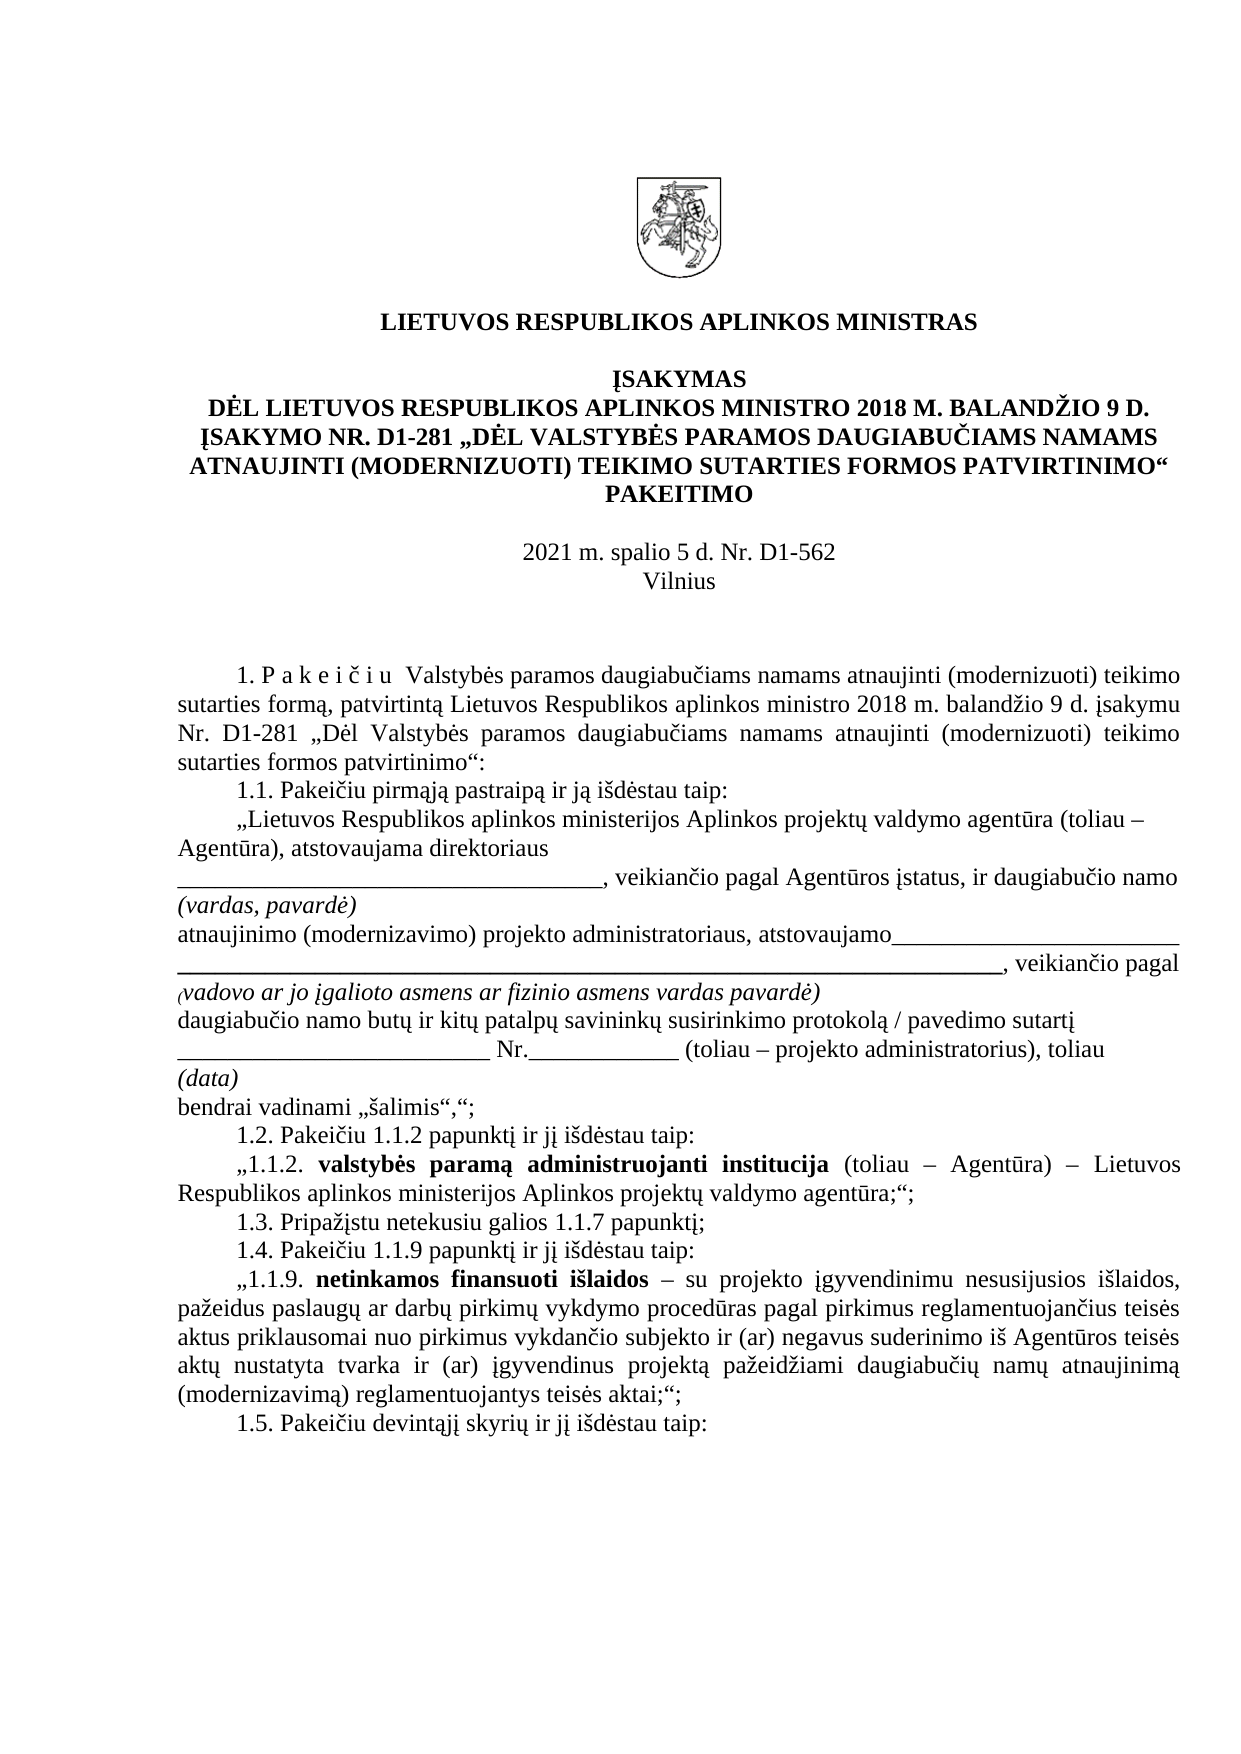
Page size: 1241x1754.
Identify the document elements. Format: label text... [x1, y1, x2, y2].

text LIETUVOS RESPUBLIKOS APLINKOS MINISTRAS [177, 307, 1181, 336]
text „1.1.2. valstybės paramą administruojanti institucija (toliau – Agentūra) – Lietuvos Respublikos aplinkos ministerijos Aplinkos projektų valdymo agentūra;“; [177, 1149, 1181, 1207]
text „1.1.9. netinkamos finansuoti išlaidos – su projekto įgyvendinimu nesusijusios išlaidos, pažeidus paslaugų ar darbų pirkimų vykdymo procedūras pagal pirkimus reglamentuojančius teisės aktus priklausomai nuo pirkimus vykdančio subjekto ir (ar) negavus suderinimo iš Agentūros teisės aktų nustatyta tvarka ir (ar) įgyvendinus projektą pažeidžiami daugiabučių namų atnaujinimą (modernizavimą) reglamentuojantys teisės aktai;“; [177, 1264, 1181, 1408]
text __________________________________________________________________, veikiančio pagal [177, 948, 1181, 977]
text daugiabučio namo butų ir kitų patalpų savininkų susirinkimo protokolą / pavedimo sutartį [177, 1006, 1181, 1034]
text bendrai vadinami „šalimis“,“; [177, 1092, 1181, 1121]
text „Lietuvos Respublikos aplinkos ministerijos Aplinkos projektų valdymo agentūra (toliau – Agentūra), atstovaujama direktoriaus [177, 804, 1181, 862]
text 2021 m. spalio 5 d. Nr. D1-562 [177, 537, 1181, 566]
text 1.2. Pakeičiu 1.1.2 papunktį ir jį išdėstau taip: [177, 1121, 1181, 1149]
text __________________________________, veikiančio pagal Agentūros įstatus, ir daugiabučio namo [177, 862, 1181, 891]
text (data) [177, 1063, 1181, 1092]
text ĮSAKYMAS [177, 364, 1181, 393]
text 1. P a k e i č i u Valstybės paramos daugiabučiams namams atnaujinti (modernizuoti) teikimo sutarties formą, patvirtintą Lietuvos Respublikos aplinkos ministro 2018 m. balandžio 9 d. įsakymu Nr. D1-281 „Dėl Valstybės paramos daugiabučiams namams atnaujinti (modernizuoti) teikimo sutarties formos patvirtinimo“: [177, 661, 1181, 776]
text Vilnius [177, 566, 1181, 594]
text _________________________ Nr.____________ (toliau – projekto administratorius), toliau [177, 1034, 1181, 1063]
text 1.4. Pakeičiu 1.1.9 papunktį ir jį išdėstau taip: [177, 1236, 1181, 1264]
text 1.5. Pakeičiu devintąjį skyrių ir jį išdėstau taip: [177, 1408, 1181, 1437]
text DĖL LIETUVOS RESPUBLIKOS APLINKOS MINISTRO 2018 M. BALANDŽIO 9 D. ĮSAKYMO NR. D1-281 „DĖL VALSTYBĖS PARAMOS DAUGIABUČIAMS NAMAMS ATNAUJINTI (MODERNIZUOTI) TEIKIMO SUTARTIES FORMOS PATVIRTINIMO“ PAKEITIMO [177, 393, 1181, 508]
text (vadovo ar jo įgalioto asmens ar fizinio asmens vardas pavardė) [177, 977, 1181, 1006]
text (vardas, pavardė) [177, 891, 1181, 919]
text atnaujinimo (modernizavimo) projekto administratoriaus, atstovaujamo_______________________ [177, 919, 1181, 948]
text 1.3. Pripažįstu netekusiu galios 1.1.7 papunktį; [177, 1207, 1181, 1236]
text 1.1. Pakeičiu pirmąją pastraipą ir ją išdėstau taip: [177, 776, 1181, 804]
